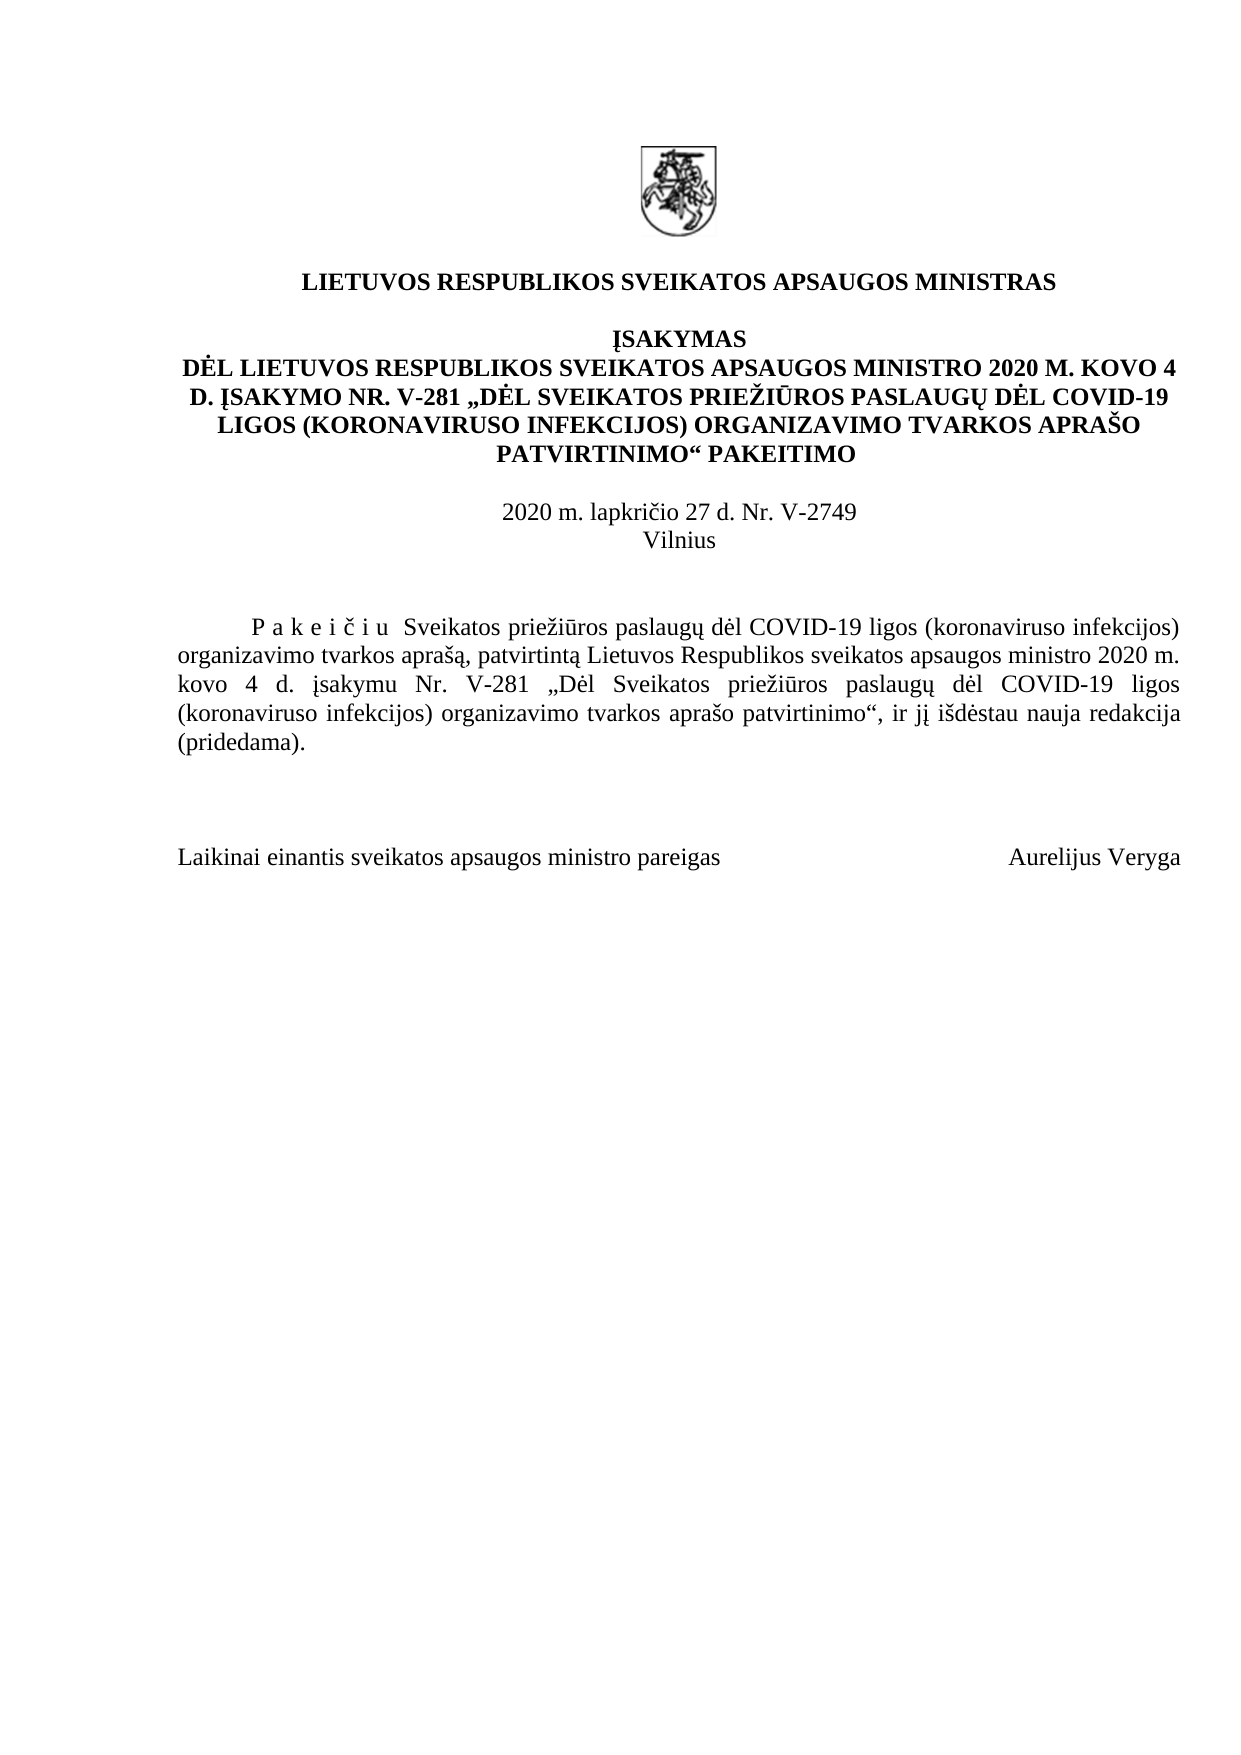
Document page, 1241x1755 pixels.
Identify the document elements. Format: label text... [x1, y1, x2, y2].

text DĖL LIETUVOS RESPUBLIKOS SVEIKATOS APSAUGOS MINISTRO 2020 M. KOVO 4 D. ĮSAKYMO NR. V-281 „DĖL SVEIKATOS PRIEŽIŪROS PASLAUGŲ DĖL COVID-19 LIGOS (KORONAVIRUSO INFEKCIJOS) ORGANIZAVIMO TVARKOS APRAŠO PATVIRTINIMO“ PAKEITIMO [177, 353, 1181, 468]
text LIETUVOS RESPUBLIKOS SVEIKATOS APSAUGOS MINISTRAS [177, 267, 1181, 295]
text ĮSAKYMAS [177, 324, 1181, 353]
text 2020 m. lapkričio 27 d. Nr. V-2749 [177, 497, 1181, 525]
text P a k e i č i u Sveikatos priežiūros paslaugų dėl COVID-19 ligos (koronaviruso infekcijos) organizavimo tvarkos aprašą, patvirtintą Lietuvos Respublikos sveikatos apsaugos ministro 2020 m. kovo 4 d. įsakymu Nr. V-281 „Dėl Sveikatos priežiūros paslaugų dėl COVID-19 ligos (koronaviruso infekcijos) organizavimo tvarkos aprašo patvirtinimo“, ir jį išdėstau nauja redakcija (pridedama). [177, 612, 1181, 755]
text Vilnius [177, 525, 1181, 554]
text Laikinai einantis sveikatos apsaugos ministro pareigas Aurelijus Veryga [177, 842, 1181, 870]
